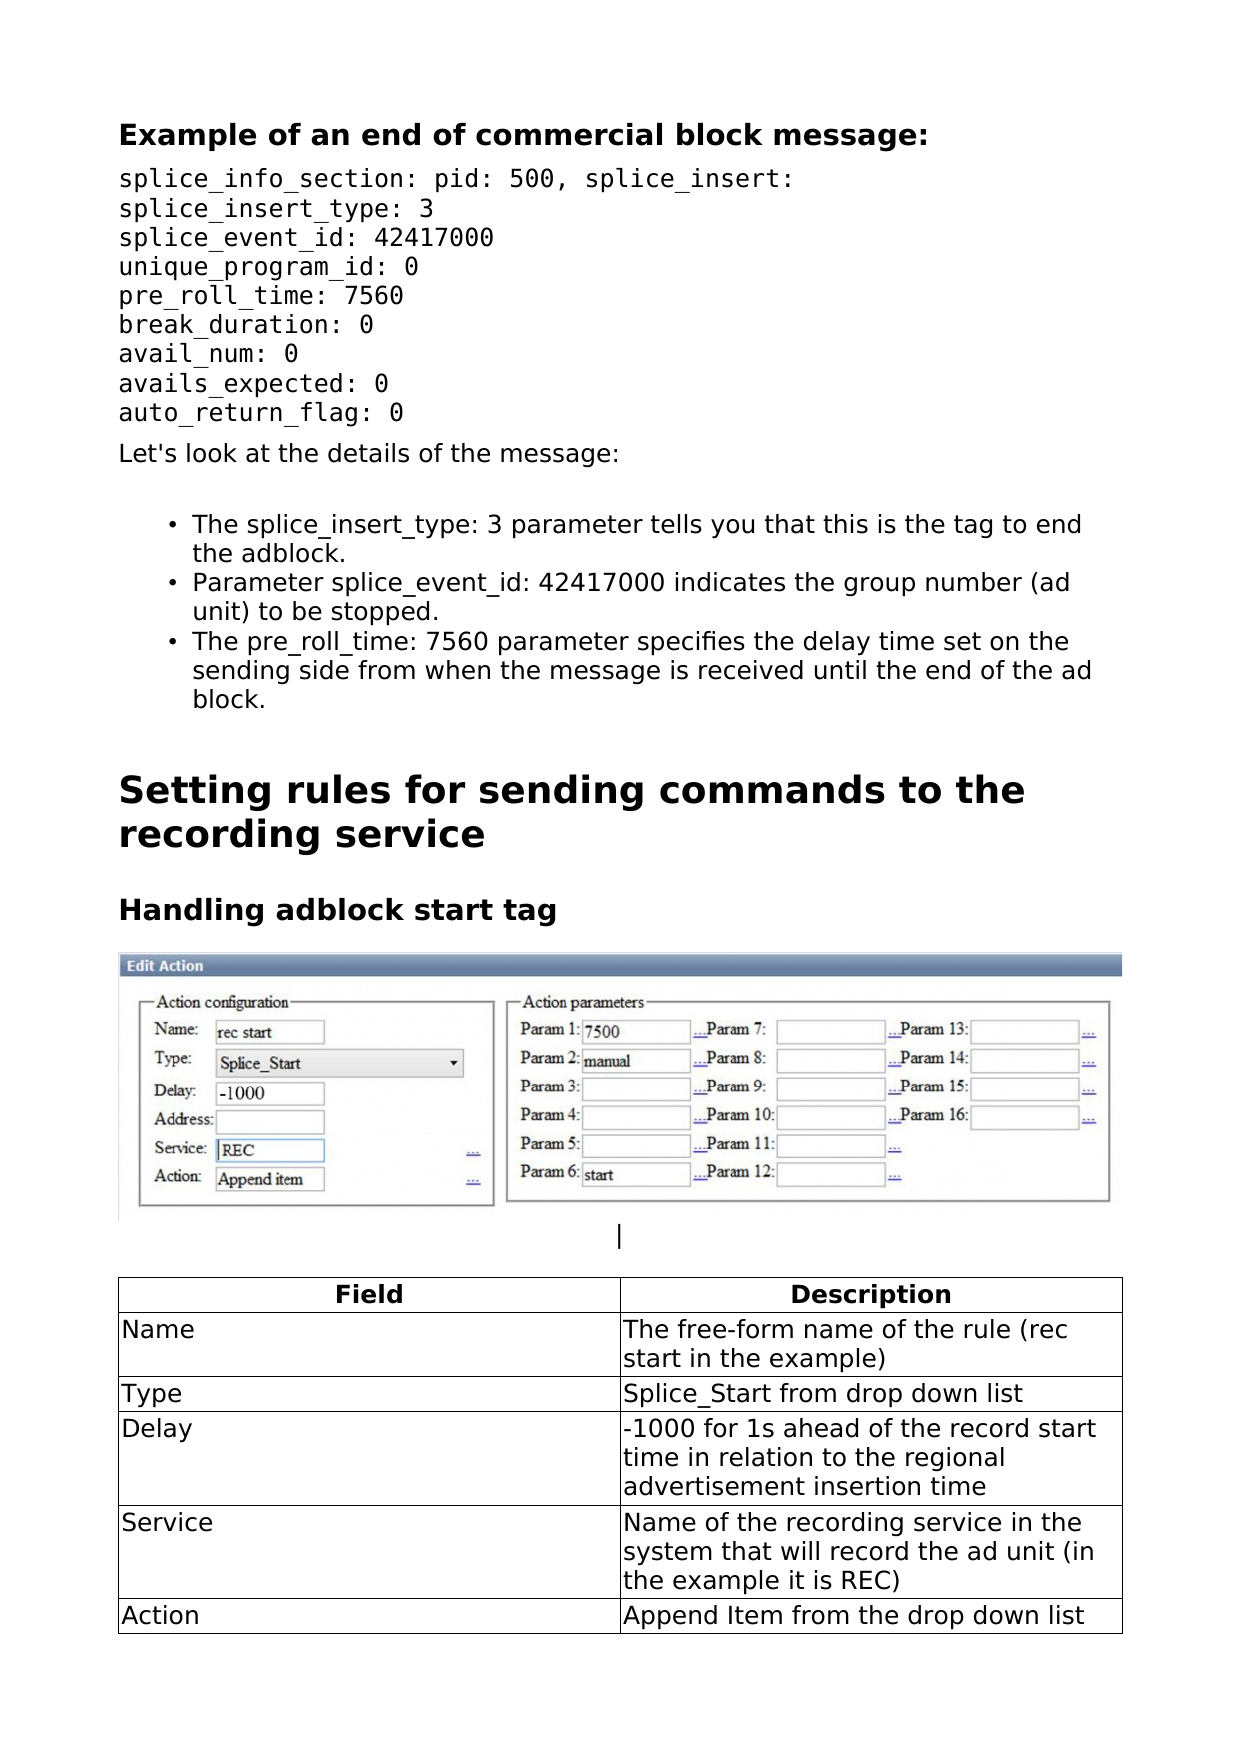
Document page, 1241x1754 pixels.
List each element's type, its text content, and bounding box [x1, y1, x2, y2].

table_cell The free-form name of the rule (rec start in the example) [621, 1313, 1122, 1376]
picture [118, 952, 1123, 1221]
list Parameter splice_event_id: 42417000 indicates the group number (ad unit) to be stopped. [177, 568, 1122, 627]
subtitle Example of an end of commercial block message: [118, 118, 1122, 152]
table_cell Action [119, 1599, 620, 1633]
subtitle Setting rules for sending commands to the recording service [118, 769, 1122, 856]
table_cell Splice_Start from drop down list [621, 1377, 1122, 1411]
subtitle Handling adblock start tag [118, 893, 1122, 927]
table_cell Service [119, 1506, 620, 1598]
list The pre_roll_time: 7560 parameter specifies the delay time set on the sending side from when the message is received until the end of the ad block. [177, 627, 1122, 714]
table_cell Name [119, 1313, 620, 1376]
table_header Description [621, 1278, 1122, 1312]
table_cell Delay [119, 1412, 620, 1505]
text splice_info_section: pid: 500, splice_insert: splice_insert_type: 3 splice_event_id: 42417000 unique_program_id: 0 pre_roll_time: 7560 break_duration: 0 avail_num: 0 avails_expected: 0 auto_return_flag: 0 [118, 164, 1122, 427]
table_header Field [119, 1278, 620, 1312]
table_cell Name of the recording service in the system that will record the ad unit (in the example it is REC) [621, 1506, 1122, 1598]
list The splice_insert_type: 3 parameter tells you that this is the tag to end the adblock. [177, 510, 1122, 568]
table_cell Append Item from the drop down list [621, 1599, 1122, 1633]
text Let's look at the details of the message: [118, 439, 1122, 468]
table_cell -1000 for 1s ahead of the record start time in relation to the regional advertisement insertion time [621, 1412, 1122, 1505]
table_cell Type [119, 1377, 620, 1411]
text | [118, 1221, 1122, 1249]
